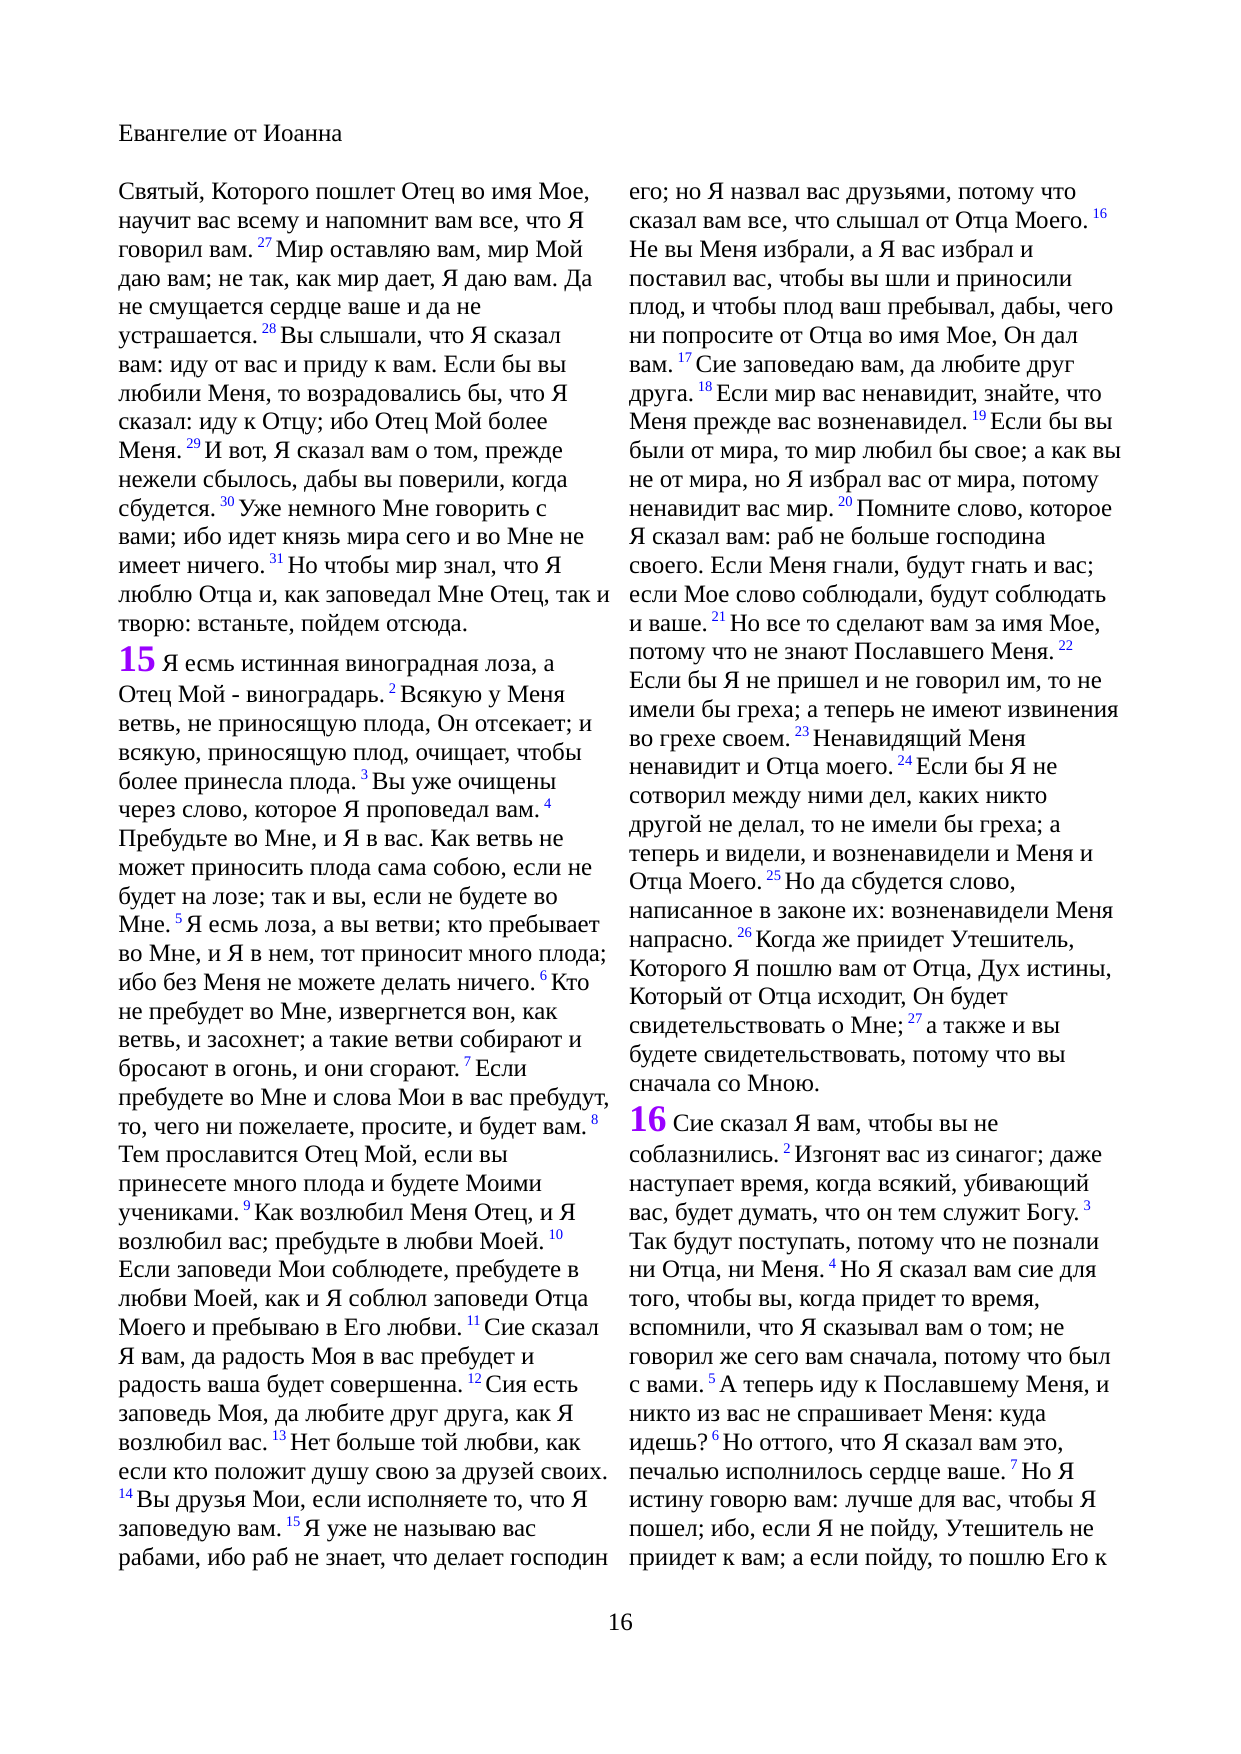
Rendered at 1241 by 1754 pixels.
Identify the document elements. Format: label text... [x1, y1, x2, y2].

text Святый, Которого пошлет Отец во имя Мое, научит вас всему и напомнит вам все, что Я говорил вам. 27 Мир оставляю вам, мир Мой даю вам; не так, как мир дает, Я даю вам. Да не смущается сердце ваше и да не устрашается. 28 Вы слышали, что Я сказал вам: иду от вас и приду к вам. Если бы вы любили Меня, то возрадовались бы, что Я сказал: иду к Отцу; ибо Отец Мой более Меня. 29 И вот, Я сказал вам о том, прежде нежели сбылось, дабы вы поверили, когда сбудется. 30 Уже немного Мне говорить с вами; ибо идет князь мира сего и во Мне не имеет ничего. 31 Но чтобы мир знал, что Я люблю Отца и, как заповедал Мне Отец, так и творю: встаньте, пойдем отсюда. [118, 176, 611, 636]
text 16 Сие сказал Я вам, чтобы вы не соблазнились. 2 Изгонят вас из синагог; даже наступает время, когда всякий, убивающий вас, будет думать, что он тем служит Богу. 3 Так будут поступать, потому что не познали ни Отца, ни Меня. 4 Но Я сказал вам сие для того, чтобы вы, когда придет то время, вспомнили, что Я сказывал вам о том; не говорил же сего вам сначала, потому что был с вами. 5 А теперь иду к Пославшему Меня, и никто из вас не спрашивает Меня: куда идешь? 6 Но оттого, что Я сказал вам это, печалью исполнилось сердце ваше. 7 Но Я истину говорю вам: лучше для вас, чтобы Я пошел; ибо, если Я не пойду, Утешитель не приидет к вам; а если пойду, то пошлю Его к [629, 1096, 1122, 1571]
text 15 Я есмь истинная виноградная лоза, а Отец Мой - виноградарь. 2 Всякую у Меня ветвь, не приносящую плода, Он отсекает; и всякую, приносящую плод, очищает, чтобы более принесла плода. 3 Вы уже очищены через слово, которое Я проповедал вам. 4 Пребудьте во Мне, и Я в вас. Как ветвь не может приносить плода сама собою, если не будет на лозе; так и вы, если не будете во Мне. 5 Я есмь лоза, а вы ветви; кто пребывает во Мне, и Я в нем, тот приносит много плода; ибо без Меня не можете делать ничего. 6 Кто не пребудет во Мне, извергнется вон, как ветвь, и засохнет; а такие ветви собирают и бросают в огонь, и они сгорают. 7 Если пребудете во Мне и слова Мои в вас пребудут, то, чего ни пожелаете, просите, и будет вам. 8 Тем прославится Отец Мой, если вы принесете много плода и будете Моими учениками. 9 Как возлюбил Меня Отец, и Я возлюбил вас; пребудьте в любви Моей. 10 Если заповеди Мои соблюдете, пребудете в любви Моей, как и Я соблюл заповеди Отца Моего и пребываю в Его любви. 11 Сие сказал Я вам, да радость Моя в вас пребудет и радость ваша будет совершенна. 12 Сия есть заповедь Моя, да любите друг друга, как Я возлюбил вас. 13 Нет больше той любви, как если кто положит душу свою за друзей своих. 14 Вы друзья Мои, если исполняете то, что Я заповедую вам. 15 Я уже не называю вас рабами, ибо раб не знает, что делает господин [118, 636, 611, 1571]
text его; но Я назвал вас друзьями, потому что сказал вам все, что слышал от Отца Моего. 16 Не вы Меня избрали, а Я вас избрал и поставил вас, чтобы вы шли и приносили плод, и чтобы плод ваш пребывал, дабы, чего ни попросите от Отца во имя Мое, Он дал вам. 17 Сие заповедаю вам, да любите друг друга. 18 Если мир вас ненавидит, знайте, что Меня прежде вас возненавидел. 19 Если бы вы были от мира, то мир любил бы свое; а как вы не от мира, но Я избрал вас от мира, потому ненавидит вас мир. 20 Помните слово, которое Я сказал вам: раб не больше господина своего. Если Меня гнали, будут гнать и вас; если Мое слово соблюдали, будут соблюдать и ваше. 21 Но все то сделают вам за имя Мое, потому что не знают Пославшего Меня. 22 Если бы Я не пришел и не говорил им, то не имели бы греха; а теперь не имеют извинения во грехе своем. 23 Ненавидящий Меня ненавидит и Отца моего. 24 Если бы Я не сотворил между ними дел, каких никто другой не делал, то не имели бы греха; а теперь и видели, и возненавидели и Меня и Отца Моего. 25 Но да сбудется слово, написанное в законе их: возненавидели Меня напрасно. 26 Когда же приидет Утешитель, Которого Я пошлю вам от Отца, Дух истины, Который от Отца исходит, Он будет свидетельствовать о Мне; 27 а также и вы будете свидетельствовать, потому что вы сначала со Мною. [629, 176, 1122, 1096]
